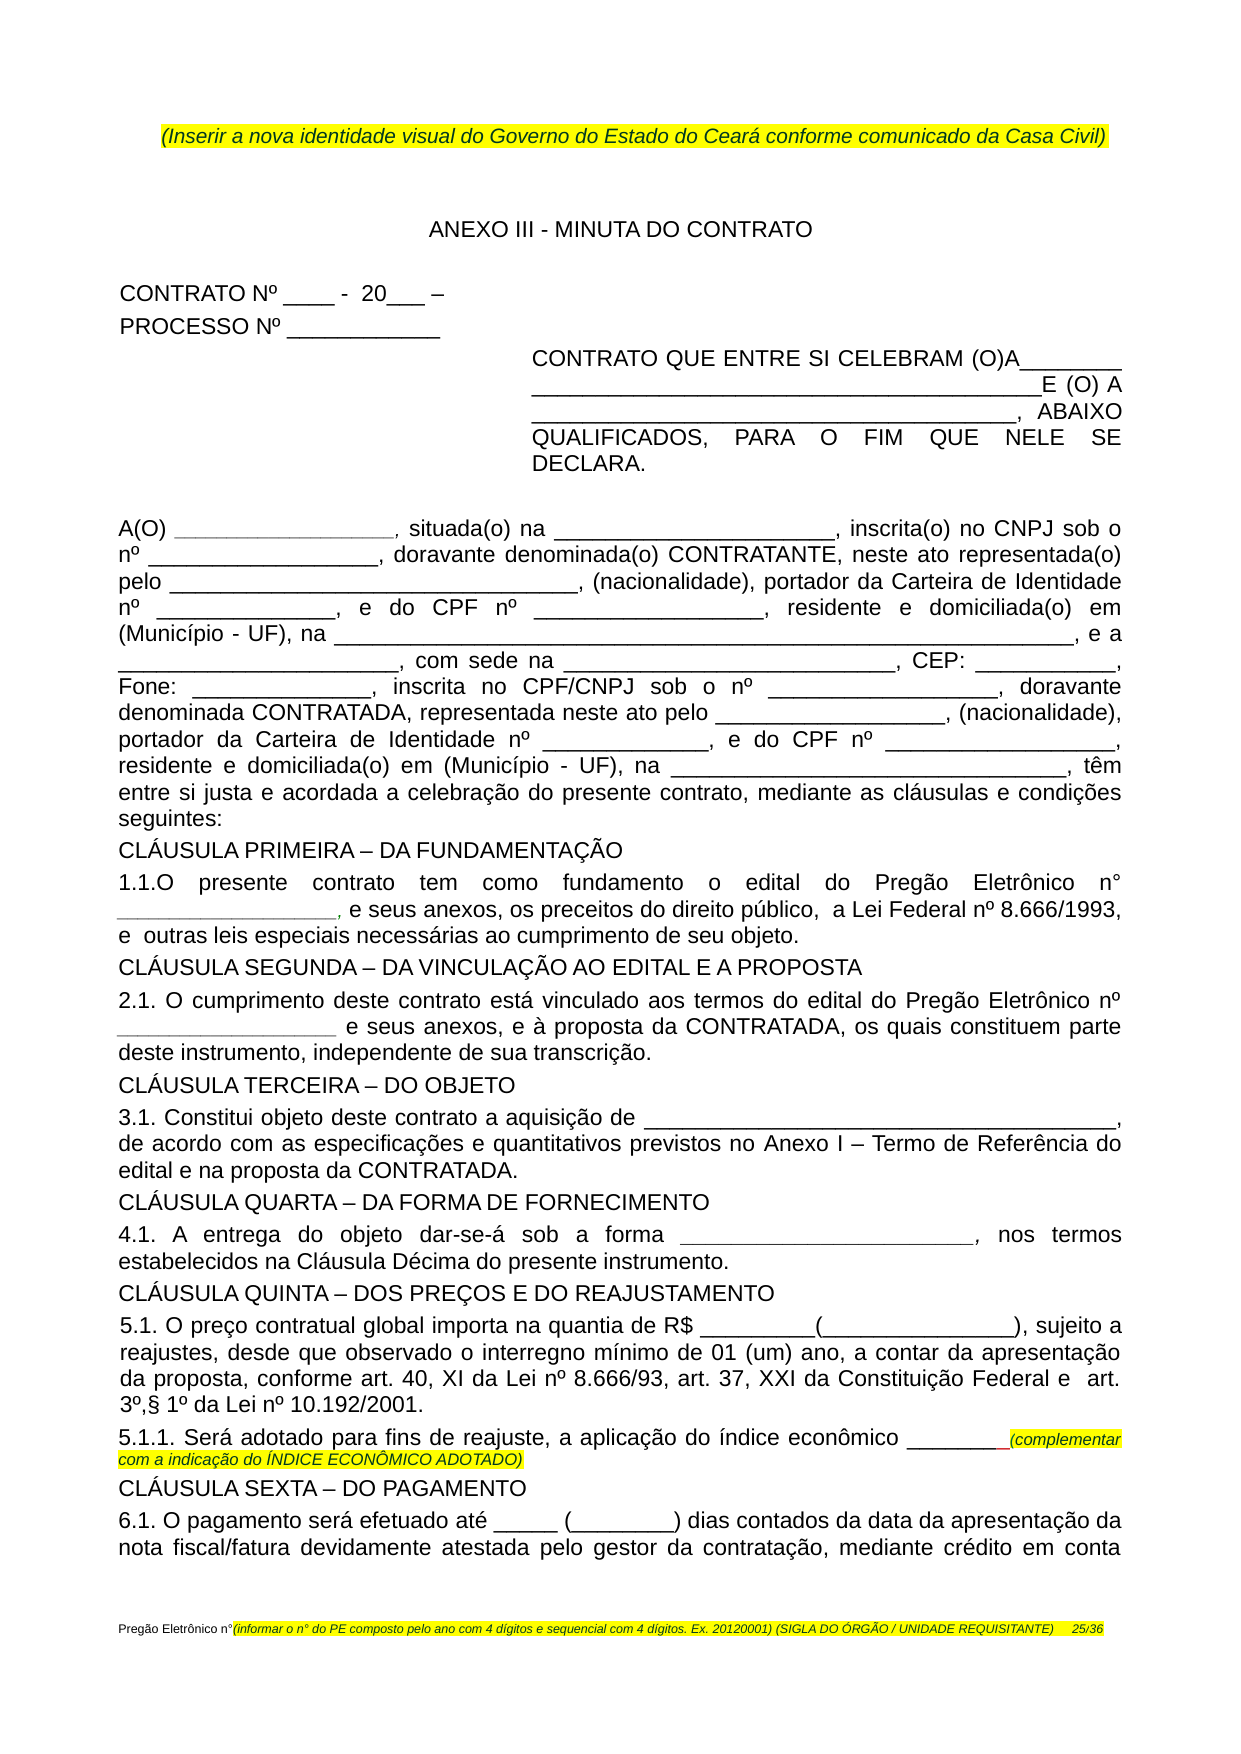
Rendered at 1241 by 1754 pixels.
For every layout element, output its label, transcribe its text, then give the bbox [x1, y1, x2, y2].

text CLÁUSULA TERCEIRA – DO OBJETO [118, 1072, 1122, 1098]
text 1.1.O presente contrato tem como fundamento o edital do Pregão Eletrônico n° _____________________, e seus anexos, os preceitos do direito público, a Lei Federal nº 8.666/1993, e outras leis especiais necessárias ao cumprimento de seu objeto. [118, 869, 1122, 948]
text CLÁUSULA SEXTA – DO PAGAMENTO [118, 1475, 1122, 1501]
text 3.1. Constitui objeto deste contrato a aquisição de _____________________________________, de acordo com as especificações e quantitativos previstos no Anexo I – Termo de Referência do edital e na proposta da CONTRATADA. [118, 1104, 1122, 1183]
text CONTRATO Nº ____ - 20___ – [119, 280, 1122, 307]
text PROCESSO Nº ____________ [119, 313, 1122, 339]
text 5.1.1. Será adotado para fins de reajuste, a aplicação do índice econômico ________(complementar com a indicação do ÍNDICE ECONÔMICO ADOTADO) [118, 1423, 1122, 1469]
text ANEXO III - MINUTA DO CONTRATO [119, 216, 1122, 242]
text 6.1. O pagamento será efetuado até _____ (________) dias contados da data da apresentação da nota fiscal/fatura devidamente atestada pelo gestor da contratação, mediante crédito em conta [118, 1507, 1122, 1560]
text 4.1. A entrega do objeto dar-se-á sob a forma _______________________, nos termos estabelecidos na Cláusula Décima do presente instrumento. [118, 1221, 1122, 1274]
text CLÁUSULA PRIMEIRA – DA FUNDAMENTAÇÃO [118, 837, 1122, 863]
text 2.1. O cumprimento deste contrato está vinculado aos termos do edital do Pregão Eletrônico nº _____________________ e seus anexos, e à proposta da CONTRATADA, os quais constituem parte deste instrumento, independente de sua transcrição. [118, 987, 1122, 1066]
text CLÁUSULA QUARTA – DA FORMA DE FORNECIMENTO [118, 1189, 1122, 1215]
text CLÁUSULA QUINTA – DOS PREÇOS E DO REAJUSTAMENTO [118, 1280, 1122, 1306]
text CLÁUSULA SEGUNDA – DA VINCULAÇÃO AO EDITAL E A PROPOSTA [118, 954, 1122, 981]
text 5.1. O preço contratual global importa na quantia de R$ _________(_______________), sujeito a reajustes, desde que observado o interregno mínimo de 01 (um) ano, a contar da apresentação da proposta, conforme art. 40, XI da Lei nº 8.666/93, art. 37, XXI da Constituição Federal e art. 3º,§ 1º da Lei nº 10.192/2001. [119, 1312, 1122, 1418]
text A(O) _____________________, situada(o) na ______________________, inscrita(o) no CNPJ sob o nº __________________, doravante denominada(o) CONTRATANTE, neste ato representada(o) pelo ________________________________, (nacionalidade), portador da Carteira de Identidade nº ______________, e do CPF nº __________________, residente e domiciliada(o) em (Município - UF), na __________________________________________________________, e a ______________________, com sede na __________________________, CEP: ___________, Fone: ______________, inscrita no CPF/CNPJ sob o nº __________________, doravante denominada CONTRATADA, representada neste ato pelo __________________, (nacionalidade), portador da Carteira de Identidade nº _____________, e do CPF nº __________________, residente e domiciliada(o) em (Município - UF), na _______________________________, têm entre si justa e acordada a celebração do presente contrato, mediante as cláusulas e condições seguintes: [118, 515, 1122, 831]
text CONTRATO QUE ENTRE SI CELEBRAM (O)A________ ________________________________________E (O) A ______________________________________, ABAIXO QUALIFICADOS, PARA O FIM QUE NELE SE DECLARA. [532, 345, 1122, 477]
